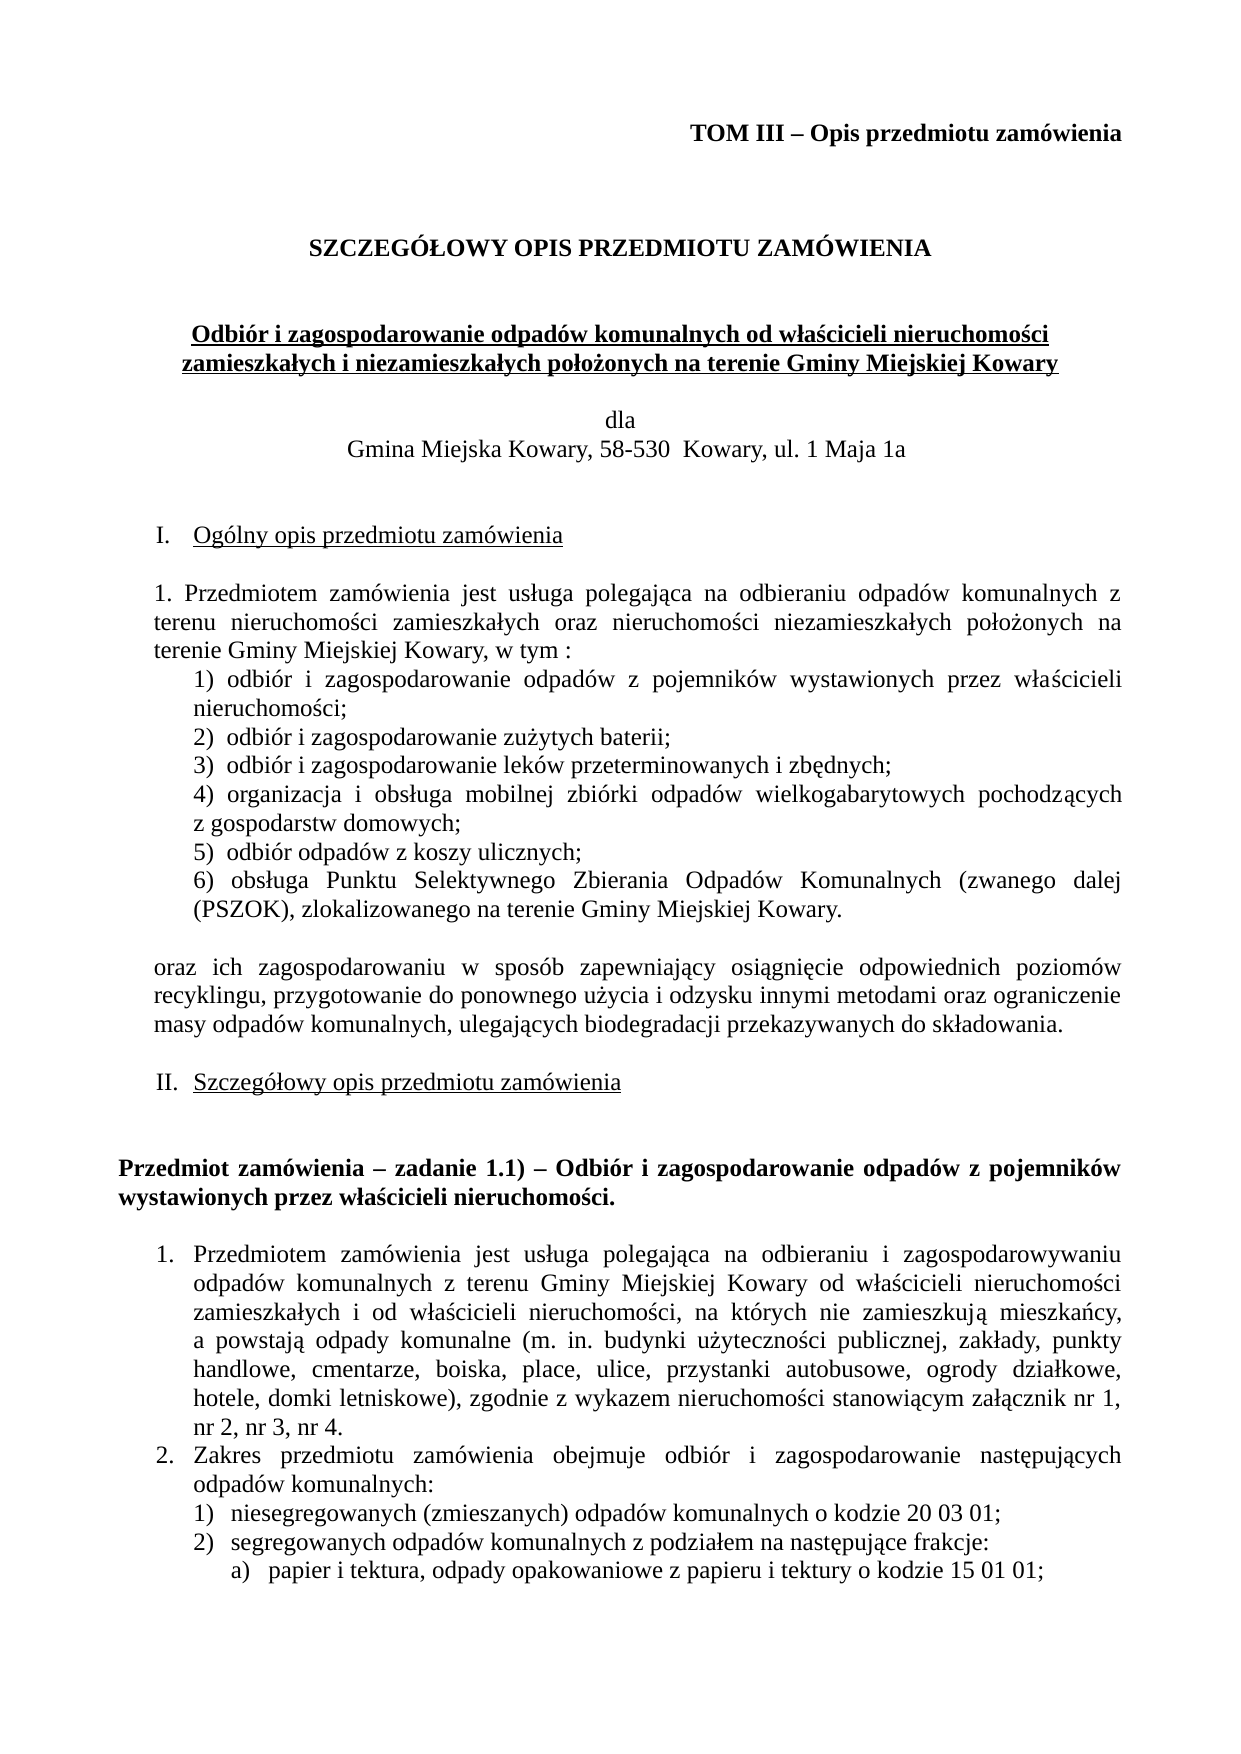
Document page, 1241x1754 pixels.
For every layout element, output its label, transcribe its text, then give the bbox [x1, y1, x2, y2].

subtitle Odbiór i zagospodarowanie odpadów komunalnych od właścicieli nieruchomości zamieszkałych i niezamieszkałych położonych na terenie Gminy Miejskiej Kowary [118, 319, 1122, 377]
subtitle SZCZEGÓŁOWY OPIS PRZEDMIOTU ZAMÓWIENIA [118, 233, 1122, 262]
list Zakres przedmiotu zamówienia obejmuje odbiór i zagospodarowanie następujących odpadów komunalnych: [156, 1441, 1122, 1498]
list 5) odbiór odpadów z koszy ulicznych; [156, 837, 1122, 866]
list segregowanych odpadów komunalnych z podziałem na następujące frakcje: [193, 1527, 1122, 1556]
text dla [118, 406, 1122, 434]
list papier i tektura, odpady opakowaniowe z papieru i tektury o kodzie 15 01 01; [231, 1556, 1122, 1584]
list 4) organizacja i obsługa mobilnej zbiórki odpadów wielkogabarytowych pochodzących z gospodarstw domowych; [156, 779, 1122, 837]
list niesegregowanych (zmieszanych) odpadów komunalnych o kodzie 20 03 01; [193, 1498, 1122, 1527]
list 1) odbiór i zagospodarowanie odpadów z pojemników wystawionych przez właścicieli nieruchomości; [156, 664, 1122, 722]
list 3) odbiór i zagospodarowanie leków przeterminowanych i zbędnych; [156, 751, 1122, 779]
text Gmina Miejska Kowary, 58-530 Kowary, ul. 1 Maja 1a [118, 434, 1122, 463]
list 2) odbiór i zagospodarowanie zużytych baterii; [156, 722, 1122, 751]
list 6) obsługa Punktu Selektywnego Zbierania Odpadów Komunalnych (zwanego dalej (PSZOK), zlokalizowanego na terenie Gminy Miejskiej Kowary. [156, 866, 1122, 923]
list 1. Przedmiotem zamówienia jest usługa polegająca na odbieraniu odpadów komunalnych z terenu nieruchomości zamieszkałych oraz nieruchomości niezamieszkałych położonych na terenie Gminy Miejskiej Kowary, w tym : [153, 578, 1122, 664]
text TOM III – Opis przedmiotu zamówienia [118, 118, 1122, 147]
list Ogólny opis przedmiotu zamówienia [156, 521, 1122, 549]
text Przedmiot zamówienia – zadanie 1.1) – Odbiór i zagospodarowanie odpadów z pojemników wystawionych przez właścicieli nieruchomości. [118, 1153, 1122, 1211]
list Szczegółowy opis przedmiotu zamówienia [156, 1067, 1122, 1096]
list Przedmiotem zamówienia jest usługa polegająca na odbieraniu i zagospodarowywaniu odpadów komunalnych z terenu Gminy Miejskiej Kowary od właścicieli nieruchomości zamieszkałych i od właścicieli nieruchomości, na których nie zamieszkują mieszkańcy, a powstają odpady komunalne (m. in. budynki użyteczności publicznej, zakłady, punkty handlowe, cmentarze, boiska, place, ulice, przystanki autobusowe, ogrody działkowe, hotele, domki letniskowe), zgodnie z wykazem nieruchomości stanowiącym załącznik nr 1, nr 2, nr 3, nr 4. [156, 1239, 1122, 1441]
list oraz ich zagospodarowaniu w sposób zapewniający osiągnięcie odpowiednich poziomów recyklingu, przygotowanie do ponownego użycia i odzysku innymi metodami oraz ograniczenie masy odpadów komunalnych, ulegających biodegradacji przekazywanych do składowania. [153, 952, 1122, 1038]
